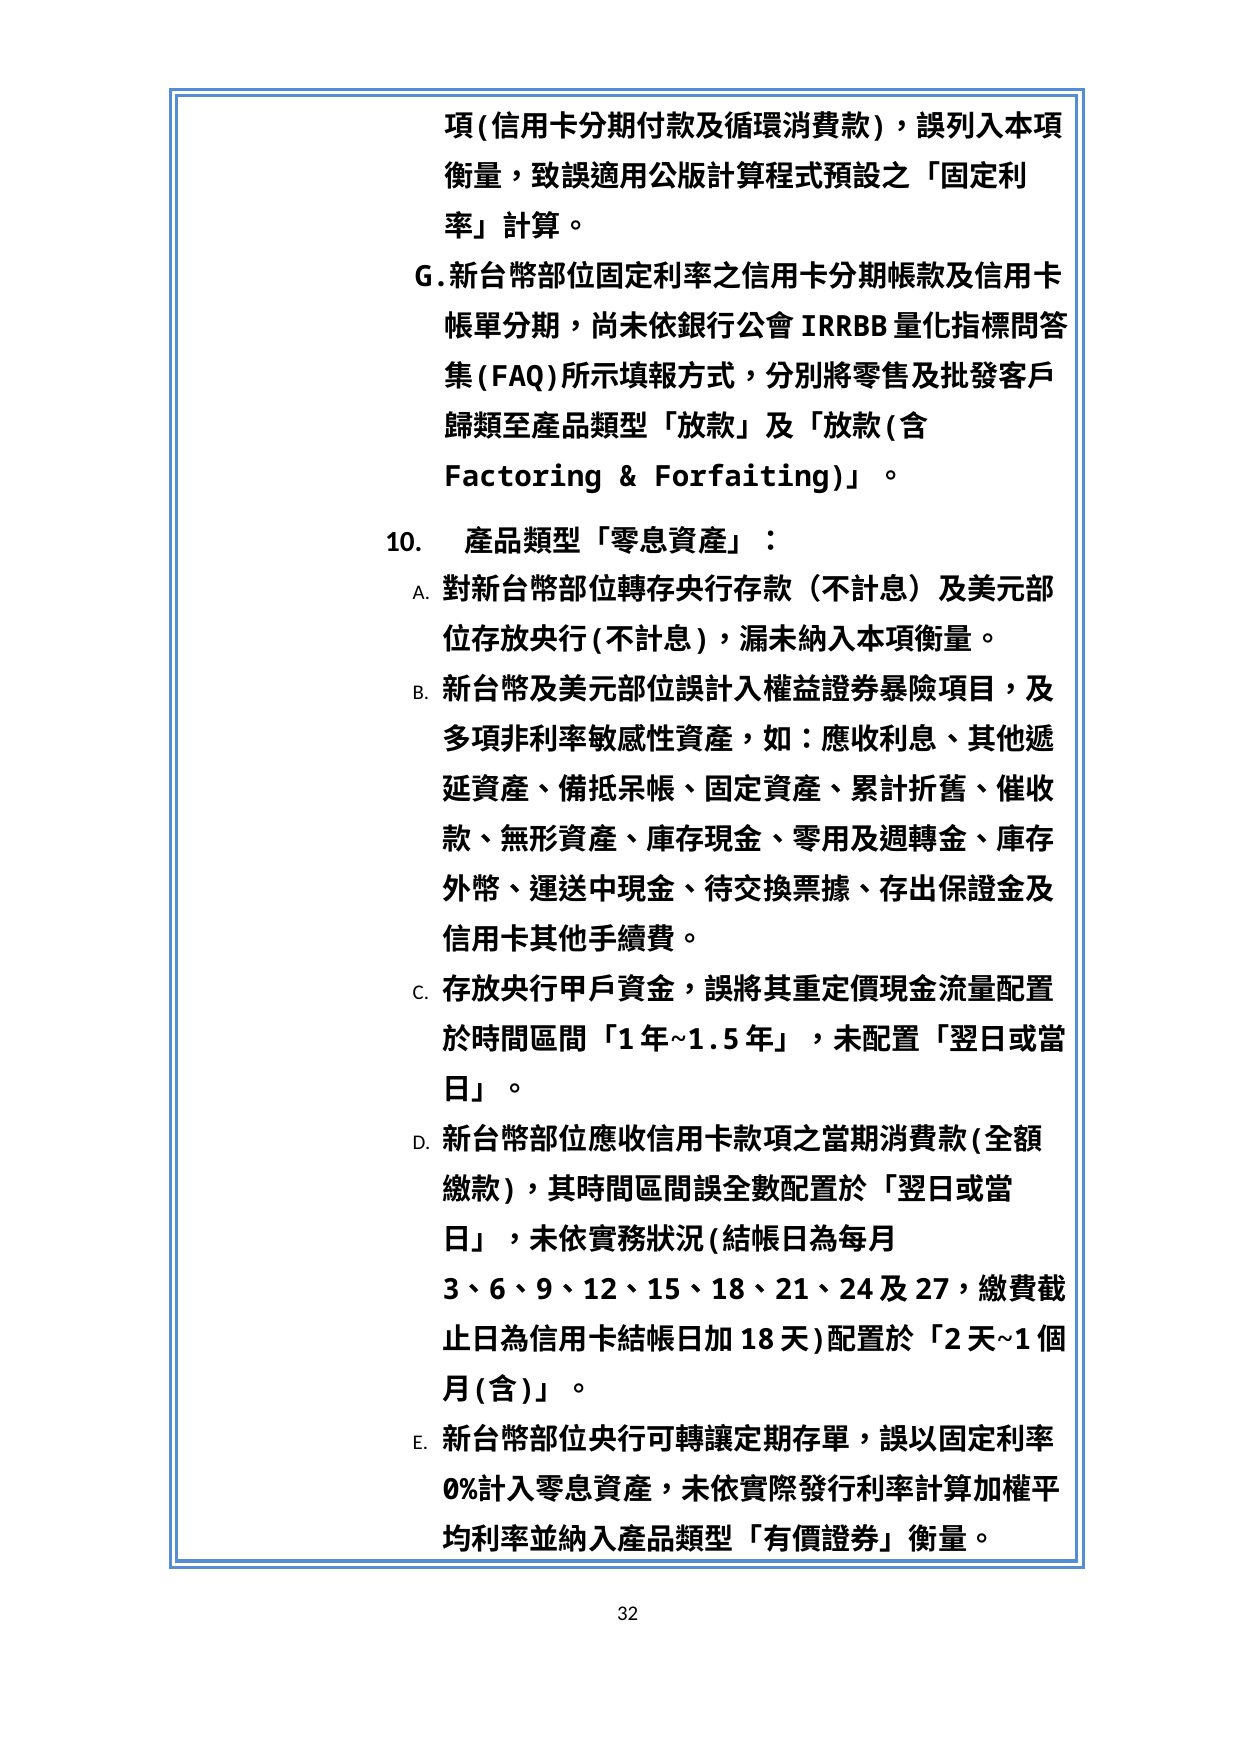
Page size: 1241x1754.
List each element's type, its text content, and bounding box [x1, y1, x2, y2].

table_header 態樣五：銀行簿利率風險缺失： 1.內部作業規範之妥適性： (1)將銀行簿利率風險於「市場風險管理政策」中簡述，相關管理機制散見於不同規範中，已請該行依巴塞爾監理委員會規範意旨，研議訂定銀行簿利率風險管理政策，並將下列事項一併列入規範： 銀行簿利率風險管理權責劃分、責任歸屬及陳報機制。 銀行簿利率風險各類暴險狀況之相關控制機制。 銀行簿利率風險指標超逾限額時之處理程序及內部作業規範。 將銀行簿利率風險納入內部資本適足性評估。 依據銀行簿利率風險評估結果，訂定相關銀行簿利率風險管理策略(包含風險承擔、風險迴避、風險移轉、風險降低等)。 針對銀行簿利率風險之各類暴險風險胃納狀況，訂定超逾限額時之改善計畫。 (2)尚未配合依修正後銀行簿利率風險質化與量化指標，檢視現行銀行簿利率風險管理政策適合性，並修訂相關銀行簿利率風險管理策略，及針對已確認之各類風險訂定相對應之指標、預警及限額。 2.計算極端值測試，第一類資本淨額未以查核基準日數額計算，影響極端值測試結果之正確性。 3.△NII及△EVE計算正確性： (1)資產端： 產品類型「存放同業」： 新台幣及美元部位存放銀行同業，漏未納入衡量。 美元部位存放銀行同業納入衡量計算金額，與帳列金額不符。 新台幣及美元部位利率型態為浮動利率者，其重定價現金流量時間區間未採下次利率重設日，均誤配置為「翌日」。 新台幣及美元部位活期存款，加權平均利率均鍵為0%，未正確計算。 美元部位定期存款，未依適當之時間區間配置。 產品類型「拆放同業」：新台幣及美元部位拆放銀行同業，漏未納入衡量。 產品類型「存放央行(乙戶)」： 新台幣部位利率型態為機動利率者，誤配置為浮動利率，未以實際央行利率會議時點配置對應之時間區間「1(不含)~3個月(含)」，或加權平均利率誤鍵為0%。 新台幣部位應為機動利率(源自活期性存款0.396%、源自定期性存款1.083%)，誤配置為固定利率0.252%。 新台幣部位未依基準日利率計算正確之加權平均利率(源自活期性存款0.646%、源自定期性存款1.334%)。 產品類型「有價證券」： 新台幣及美元部位名目重定價現金流量及加權平均利率，均誤以購入成本衡量及到期殖利率衡量，未以證券面額衡量及票面利率衡量。 未將投資可轉換公司債資產交換納入衡量，並分拆賣出買權納入「分拆式選擇權」衡量；另對該債券投資附屬之利率交換，多計入「自動式選擇權」衡量。 對帳列附息債券投資，誤以帳面淨額衡量，未以面額衡量。 美元部位有價證券納入衡量之現金流量，與帳列銀行簿美元部位有價證券投資不符，有多計情形。 產品類型「附賣回債票券」：誤以債票券面額配置名目重定價現金流量，未以合約到期日所償還之本金衡量。 產品類型「放款」： 新台幣部位固定利率放款，有多筆長期放款原始資料名目利率誤植為0%，影響該項目加權平均利率計算正確性。 新台幣部位放款為階段式利率者，第一階段之固定利率誤以契約到期日配置時間區間，應調整為下次利率有效日。 產品類型「放款包含擔保/無擔保放款(一次/分期還本)、貼現與透支、信用卡與循環額度(隨借隨還)」： A.新台幣及美元部位零售客戶浮動利率放款，其時間區間均配置「翌日或當日」，未依個別下次利率重定價日配置對應之時間區間。 B.新台幣部位零售型客戶機動利率放款，有誤以契約到期日配置其名目重定價現金流量之時間區間，未依央行利率會議時點配置對應時間區間。 C.新台幣部位浮動利率放款，有誤將已到期及一個月內到期案件之時間區間配置於下次重定價日「1個月(不含)~3個月(含)」，未依實際到期日配置於「翌日或當日」或「2天~1個月(含)」，另有部分資料抓取錯誤致放款利率為0%。 產品類型「放款(包含 Factoring及Forfaiting)」： 新台幣及美元部位批發客戶機動利率及浮動利率放款，其時間區間均配置「翌日或當日」，未依央行利率會議時點配置對應時間區間及個別下次利率重定價日配置對應之時間區間。 對聯貸型授信案件，其利率型態未依個別利率定價條件決定，均誤配置為「管理利率」或「固定利率」，致名目重定價現金流量時間區間錯誤。 新台幣部位對批發客戶之循環動用型放款，有誤配置於產品類型「信用卡與循環額度(隨借隨還)」衡量，致錯誤套用公版計算程式行為化參數。 新台幣部位固定利率分期攤還放款，未依本金攤還條件配置名目重定價現金流量；美元部位亦有相同情形，且原始計算資料有不符常規之負值，及非應歸屬本項產品之零售客戶資料。 對已屆期浮動利率放款，現金流量時間區間誤配置以下次利率重訂價日對應之時間區間。 新台幣及美元部位屬無追索權之應收帳款承購淨額及遠期信用狀買斷，產品類型應分類至「其他」。 新台幣及美元部位管理利率放款，均誤以契約到期日配置名目本金現金流量之時間區間，未將管理利率配置於「翌日或當日」。 漏未計入美元部位出口押匯或出口押匯之加權平均利率均鍵置為0%，未正確計算。 誤將存放銀行同業、拆放銀行同業及放款轉列之催收款項，納入本項衡量。 產品類型「信用卡與循環額度 (隨借隨還)」： A.新台幣部位有距契約到期日未逾1個月者，誤配置「1個月~3個月」時間區間。 B.應收信用卡款項納入衡量計算金額，與帳列金額不符。 C.新台幣及美元部位應收信用卡款項之加權平均利率均鍵置為0%，未將分期付款利率或循環信用利率納入衡量。 D.誤將未動用循環信用額度之信用卡消費款列入本項衡量，改列「零息資產」項下衡量。 E.新台幣部位應收信用卡爭議款誤列入本項衡量。 F.新台幣部位以「管理利率」計息之應收信用卡款項(信用卡分期付款及循環消費款)，誤列入本項衡量，致誤適用公版計算程式預設之「固定利率」計算。 G.新台幣部位固定利率之信用卡分期帳款及信用卡帳單分期，尚未依銀行公會IRRBB量化指標問答集(FAQ)所示填報方式，分別將零售及批發客戶歸類至產品類型「放款」及「放款(含Factoring & Forfaiting)」。 產品類型「零息資產」： 對新台幣部位轉存央行存款（不計息）及美元部位存放央行(不計息)，漏未納入本項衡量。 新台幣及美元部位誤計入權益證券暴險項目，及多項非利率敏感性資產，如：應收利息、其他遞延資產、備抵呆帳、固定資產、累計折舊、催收款、無形資產、庫存現金、零用及週轉金、庫存外幣、運送中現金、待交換票據、存出保證金及信用卡其他手續費。 存放央行甲戶資金，誤將其重定價現金流量配置於時間區間「1年~1.5年」，未配置「翌日或當日」。 新台幣部位應收信用卡款項之當期消費款(全額繳款)，其時間區間誤全數配置於「翌日或當日」，未依實務狀況(結帳日為每月3、6、9、12、15、18、21、24及27，繳費截止日為信用卡結帳日加18天)配置於「2天~1個月(含)」。 新台幣部位央行可轉讓定期存單，誤以固定利率0%計入零息資產，未依實際發行利率計算加權平均利率並納入產品類型「有價證券」衡量。 新台幣部位零利率之信用卡代墊消費，雖列為零息資產，惟其中有部分資料因系統帶入信用卡循環利率，致計算加權平均利率不為0。 產品類型「其他」： A.新台幣及美元部位零售客戶所有利率類型之應收信用卡款項全額繳款及分期付款，產品類型應分類至「信用卡與循環額度(隨借隨還)」或「放款包含擔保/無擔保放款(一次/分期還本)、貼現與透支、信用卡與循環額度(隨借隨還)」。 B.新台幣部位應收信用卡款項分期付款之加權平均利率均鍵置為0%，未正確計算。 C.美元部位有資產數額為負值之情形。 D.尚未計入美元部位交易對手衍生性商品存出保證金，因有收取利息，建議納入IRRBB衡量。 (2)負債端： 產品類型「同業存款」： 新台幣及美元部位「銀行同業存款」及中華郵政轉存款，未納入衡量，均誤配置產品類型「零息負債」。 新台幣部位批發客戶浮動利率存款，其時間區間配置為「翌日或當日」，未依實際為機動利率型態之擺放原則配置對應之時間區間。 產品類型「同業拆款」： 新台幣部位帳列「央行放款轉融資」及「央行其他融資」金額，漏未納入本項衡量。 美元部位透支銀行同業，未列入本項衡量。 新台幣部位浮動利率央行其他融資，現金流量時間區間未採下次重定價日，均誤以契約到期日配置，且加權平均利率均鍵置為0%，未正確計算。 美元部位「透支銀行同業」之加權平均利率均鍵置為0%，未正確計算。 產品類型「活期存款」： A.新台幣部位對行員活期儲蓄存款錯配置本項，未配置「活期儲蓄存款」，且依其利率定價模式應界定為「管理利率」，以套用公版計算程式變量表之行為化參數。 B.美元部位之活期存款利率型態未分類管理利率，誤鍵為機動利率，致未適用變量表管理利率之行為化參數。 C.新台幣部位批發客戶之央行存款（庫款專戶)，誤歸類至本項及機動利率類型，應歸類至「同業存款」及浮動利率類型。 D.新台幣部位活期存款，對已到期未續存之定期存款，誤以約定之定存利率計算加權平均利率，未以實際支付之活期利率計算。 產品類型「活期儲蓄存款」，新台幣部位行員活期儲蓄存款 (含行員儲蓄存款及退休人員退休金優惠儲蓄存款)，利率類型未歸類至「管理利率」，致未適用變量表之行為化參數，且未以實際計息方式(二年期定儲利率加碼計息)計算加權平均利率。 產品類型「支票存款」： 新台幣部位支票存款誤分類於「零息負債」，致未適用變量表支票存款之行為化參數。 支票存款未配置管理利率，亦未適用變量表核心存款比例及行為到期日之行為化參數。 產品類型「定期存款」： A.新台幣部位浮動利率定期存款，誤以契約到期日配置名目重定價現金流量之時間區間，另其利率訂價特性，依公版計算程式規範應分類為「機動利率」，並以央行利率會議時點配置對應之時間區間。 B.新台幣部位零售及批發客戶機動利率存款，其時間區間均配置「翌日或當日」，未依央行利率會議時點配置對應時間區間。 C.美元部位零售客戶固定利率存款，時間區間配置錯誤。 D.誤將新台幣部位可轉讓定期存單計入本項衡量。 產品類型「活期存款」、「活期儲蓄存款」及「支票存款」： 新台幣部位機動利率存款，未以實際央行利率會議時點配置對應之時間區間。 美元部位管理利率存款，時間區間有配置於「2天~1個月（含)」者，未配置於「翌日或當日」。 產品類型「本行發行債票券(含NCD/CD)」： 美元部位金融債券負債，誤分類「其他」。 美元部位結構型債券，加權平均利率均建置負值，未正確計算。 應付金融債券及本行發行之可轉讓定期存單，漏未納入本項衡量。 本行發行之新台幣及美元具可提前贖回條件金融債券，誤以發行屆滿可贖回日期配置時間區間，未以債券到期日配置。 發行具贖回條件並以固定利率與組合型利率計息之無擔保主順位、可贖回利率連結區間計息型金融債券(以美元計價)，逕以到期日配置時間區間，未依查核基準日至下次利率重設日對應配置時間區間，且未分拆買入「買權」納入分拆式選擇權端衡量。 產品類型「附買回債票券」，誤以債票券面額計算，未以實際交易金額計算。 產品類型「結構型商品」： 美元部位結構型商品所收本金，誤分類「其他」。 美元部位結構型商品納入衡量計算金額，與帳列數不符。 美元部位結構型商品(雙元雙利投資組合交易)，到期現金流量漏未考量支付予投資人之權利金，僅以承作本金及定存利率計算加權平均利率，未以合約條件之總收益率(定存利率加計權利金)計算。 產品類型「零息負債」：新台幣及美元部位誤計入多項非利率敏感性負債，如：如應付利息、應付帳款、暫收待結款、兌換、應解匯款、聯行往來、評價調整。 產品類型「其他」： 尚未計入新台幣及美元部位交易對手衍生性商品存入保證金，因有支付利息，建議納入IRRBB衡量。 新台幣及美元部位無追索權應付承購帳款，尚未依銀行公會IRRBB量化指標問答集(FAQ)所示填報方式，即以應收承購帳款與應付承購帳款之淨額列計，並填入產品類型「放款(含Factoring & Forfaiting)」。 (3)自動式選擇權： 產品類型「遠期外匯合約」及「外匯交換」：因所使用計算輔助程式錯置新台幣及美元長、短部位幣別，致新台幣短部位及美元短部位衡量重定價現金流量錯誤，應請建立跨表檢核及覆核機制。 產品類型「期貨/遠期利率協定」：美元部位利率期貨錯置長、短部位之時間區間及金額。 產品類型「利率交換」、「可提前贖回交換」： A.新台幣及美元部位投資具提前贖回條件之可轉換公司債資產交換，對其附屬之利率交換條件，有多分拆利率交換交易納入本項衡量。 B.美元部位利率交換對長部位利息現金流量金額計算有誤。 C.美元部位可贖回利率交換(Callable Interest Rate Swap)，名目本金有未依合約按年遞增或誤填被避險標的之名目本金，致名目本金及利息之現金流量均少列。 D.美元部位利率交換(收浮動、付固定)交易，首次收付利息誤以按季或半年計算首次利息金額，未依交易生效日距首次收付日之實際天數，計算出正確之利息現金流量，致利息之現金流量多計。 E.漏未計算長、短部位之浮動利率利息現金流量，且名目本金誤以契約到期日時間區間配置，未擺放至下次重定價日對應之時間區間。 屬銀行簿衍生性金融商品，如：遠期外匯、外匯交換及利率交換等，係以長、短部位互抵後之淨額輸入公版計算程式，建議改以未互抵之名目本金及息票現金流量，分別輸入長部位及短部位對應之產品類型與時間區間。 (4)分拆式選擇權： 對聯貸授信案件利率型態均誤為「管理利率」，致對該類授信產品多分拆賣出百慕達式交換選擇權及買入利率下限選擇權納入本項衡量。 新台幣及美元部位投資之可轉換公司債資產交換，對該交易具可提前贖回條件，均漏分拆賣出買權納入本項衡量。 產品類型「百慕達式互換選擇權」： 新台幣及美元部位批發客戶固定利率放款，其時間區間為「翌日或當日」者，均未分拆賣出百慕達式互換選擇權。 新台幣及美元部位存放銀行同業及拆放銀行同業，誤多拆賣出百慕達式交換選擇權，納入衡量。 產品類型「遠期執行選擇權」， 本行發行以美元計價具提前贖回條件之零息金融債券分拆買入買權，目前以債券面額及內部報酬率輸入公版計算程式，建議改以票面利率衡量。 新台幣及美元部位投資之可轉換公司債，發行人具可提前贖回條件，已分拆賣出買權，惟對持有人之可提前賣回條件，未分拆買入賣權，誤分拆賣出賣權。 本行發行之新台幣及美元具可提前贖回條件金融債券漏未分拆買入買權，或誤以發行屆滿可贖回日期配置買入買權之時間區間，未以選擇權剩餘期間配置。 計算銀行簿利率風險，對美元部位資產端、負債端及自動式選擇權皆以折合新台幣金額輸入公版計算程式，惟分拆式選擇權以美元原幣金額輸入，影響其量化指標(△EVE)與極端值測試結果之正確性。 產品類型「利率上/下限型選擇權」：新台幣及美元部位管理利率放款，其分拆買入利率下限選擇權，誤將該等放款本金依實際放款利率所屬之利率區間配置，未配置至利率下限區間。 產品類型「美式賣權」： 新台幣及美元部位發行不具提前解約條件之可轉讓定期存單，誤多分拆賣出美式賣權。 對新台幣部位定期性存款及美元部位之外匯定期存款，屬批發客戶且為固定利率者，均漏未分拆賣出美式賣權或未依實際存款利率配置對應之利率區間。 批發客戶固定利率定期存款，重定價現金流量之時間區間最長為新台幣部位「2年(不含)～3年(含)」、美元部位為「1.5年(不含)～2年(含)」，惟分拆賣出「美式賣權」選擇權重定價現金流量誤配置時間區間「9年(不含)～10年(含)」。 [174, 91, 1080, 1559]
table_header 態樣五：銀行簿利率風險缺失： 1.內部作業規範之妥適性： (1)將銀行簿利率風險於「市場風險管理政策」中簡述，相關管理機制散見於不同規範中，已請該行依巴塞爾監理委員會規範意旨，研議訂定銀行簿利率風險管理政策，並將下列事項一併列入規範： 銀行簿利率風險管理權責劃分、責任歸屬及陳報機制。 銀行簿利率風險各類暴險狀況之相關控制機制。 銀行簿利率風險指標超逾限額時之處理程序及內部作業規範。 將銀行簿利率風險納入內部資本適足性評估。 依據銀行簿利率風險評估結果，訂定相關銀行簿利率風險管理策略(包含風險承擔、風險迴避、風險移轉、風險降低等)。 針對銀行簿利率風險之各類暴險風險胃納狀況，訂定超逾限額時之改善計畫。 (2)尚未配合依修正後銀行簿利率風險質化與量化指標，檢視現行銀行簿利率風險管理政策適合性，並修訂相關銀行簿利率風險管理策略，及針對已確認之各類風險訂定相對應之指標、預警及限額。 2.計算極端值測試，第一類資本淨額未以查核基準日數額計算，影響極端值測試結果之正確性。 3.△NII及△EVE計算正確性： (1)資產端： 產品類型「存放同業」： 新台幣及美元部位存放銀行同業，漏未納入衡量。 美元部位存放銀行同業納入衡量計算金額，與帳列金額不符。 新台幣及美元部位利率型態為浮動利率者，其重定價現金流量時間區間未採下次利率重設日，均誤配置為「翌日」。 新台幣及美元部位活期存款，加權平均利率均鍵為0%，未正確計算。 美元部位定期存款，未依適當之時間區間配置。 產品類型「拆放同業」：新台幣及美元部位拆放銀行同業，漏未納入衡量。 產品類型「存放央行(乙戶)」： 新台幣部位利率型態為機動利率者，誤配置為浮動利率，未以實際央行利率會議時點配置對應之時間區間「1(不含)~3個月(含)」，或加權平均利率誤鍵為0%。 新台幣部位應為機動利率(源自活期性存款0.396%、源自定期性存款1.083%)，誤配置為固定利率0.252%。 新台幣部位未依基準日利率計算正確之加權平均利率(源自活期性存款0.646%、源自定期性存款1.334%)。 產品類型「有價證券」： 新台幣及美元部位名目重定價現金流量及加權平均利率，均誤以購入成本衡量及到期殖利率衡量，未以證券面額衡量及票面利率衡量。 未將投資可轉換公司債資產交換納入衡量，並分拆賣出買權納入「分拆式選擇權」衡量；另對該債券投資附屬之利率交換，多計入「自動式選擇權」衡量。 對帳列附息債券投資，誤以帳面淨額衡量，未以面額衡量。 美元部位有價證券納入衡量之現金流量，與帳列銀行簿美元部位有價證券投資不符，有多計情形。 產品類型「附賣回債票券」：誤以債票券面額配置名目重定價現金流量，未以合約到期日所償還之本金衡量。 產品類型「放款」： 新台幣部位固定利率放款，有多筆長期放款原始資料名目利率誤植為0%，影響該項目加權平均利率計算正確性。 新台幣部位放款為階段式利率者，第一階段之固定利率誤以契約到期日配置時間區間，應調整為下次利率有效日。 產品類型「放款包含擔保/無擔保放款(一次/分期還本)、貼現與透支、信用卡與循環額度(隨借隨還)」： A.新台幣及美元部位零售客戶浮動利率放款，其時間區間均配置「翌日或當日」，未依個別下次利率重定價日配置對應之時間區間。 B.新台幣部位零售型客戶機動利率放款，有誤以契約到期日配置其名目重定價現金流量之時間區間，未依央行利率會議時點配置對應時間區間。 C.新台幣部位浮動利率放款，有誤將已到期及一個月內到期案件之時間區間配置於下次重定價日「1個月(不含)~3個月(含)」，未依實際到期日配置於「翌日或當日」或「2天~1個月(含)」，另有部分資料抓取錯誤致放款利率為0%。 產品類型「放款(包含 Factoring及Forfaiting)」： 新台幣及美元部位批發客戶機動利率及浮動利率放款，其時間區間均配置「翌日或當日」，未依央行利率會議時點配置對應時間區間及個別下次利率重定價日配置對應之時間區間。 對聯貸型授信案件，其利率型態未依個別利率定價條件決定，均誤配置為「管理利率」或「固定利率」，致名目重定價現金流量時間區間錯誤。 新台幣部位對批發客戶之循環動用型放款，有誤配置於產品類型「信用卡與循環額度(隨借隨還)」衡量，致錯誤套用公版計算程式行為化參數。 新台幣部位固定利率分期攤還放款，未依本金攤還條件配置名目重定價現金流量；美元部位亦有相同情形，且原始計算資料有不符常規之負值，及非應歸屬本項產品之零售客戶資料。 對已屆期浮動利率放款，現金流量時間區間誤配置以下次利率重訂價日對應之時間區間。 新台幣及美元部位屬無追索權之應收帳款承購淨額及遠期信用狀買斷，產品類型應分類至「其他」。 新台幣及美元部位管理利率放款，均誤以契約到期日配置名目本金現金流量之時間區間，未將管理利率配置於「翌日或當日」。 漏未計入美元部位出口押匯或出口押匯之加權平均利率均鍵置為0%，未正確計算。 誤將存放銀行同業、拆放銀行同業及放款轉列之催收款項，納入本項衡量。 產品類型「信用卡與循環額度 (隨借隨還)」： A.新台幣部位有距契約到期日未逾1個月者，誤配置「1個月~3個月」時間區間。 B.應收信用卡款項納入衡量計算金額，與帳列金額不符。 C.新台幣及美元部位應收信用卡款項之加權平均利率均鍵置為0%，未將分期付款利率或循環信用利率納入衡量。 D.誤將未動用循環信用額度之信用卡消費款列入本項衡量，改列「零息資產」項下衡量。 E.新台幣部位應收信用卡爭議款誤列入本項衡量。 F.新台幣部位以「管理利率」計息之應收信用卡款項(信用卡分期付款及循環消費款)，誤列入本項衡量，致誤適用公版計算程式預設之「固定利率」計算。 G.新台幣部位固定利率之信用卡分期帳款及信用卡帳單分期，尚未依銀行公會IRRBB量化指標問答集(FAQ)所示填報方式，分別將零售及批發客戶歸類至產品類型「放款」及「放款(含Factoring & Forfaiting)」。 產品類型「零息資產」： 對新台幣部位轉存央行存款（不計息）及美元部位存放央行(不計息)，漏未納入本項衡量。 新台幣及美元部位誤計入權益證券暴險項目，及多項非利率敏感性資產，如：應收利息、其他遞延資產、備抵呆帳、固定資產、累計折舊、催收款、無形資產、庫存現金、零用及週轉金、庫存外幣、運送中現金、待交換票據、存出保證金及信用卡其他手續費。 存放央行甲戶資金，誤將其重定價現金流量配置於時間區間「1年~1.5年」，未配置「翌日或當日」。 新台幣部位應收信用卡款項之當期消費款(全額繳款)，其時間區間誤全數配置於「翌日或當日」，未依實務狀況(結帳日為每月3、6、9、12、15、18、21、24及27，繳費截止日為信用卡結帳日加18天)配置於「2天~1個月(含)」。 新台幣部位央行可轉讓定期存單，誤以固定利率0%計入零息資產，未依實際發行利率計算加權平均利率並納入產品類型「有價證券」衡量。 新台幣部位零利率之信用卡代墊消費，雖列為零息資產，惟其中有部分資料因系統帶入信用卡循環利率，致計算加權平均利率不為0。 產品類型「其他」： A.新台幣及美元部位零售客戶所有利率類型之應收信用卡款項全額繳款及分期付款，產品類型應分類至「信用卡與循環額度(隨借隨還)」或「放款包含擔保/無擔保放款(一次/分期還本)、貼現與透支、信用卡與循環額度(隨借隨還)」。 B.新台幣部位應收信用卡款項分期付款之加權平均利率均鍵置為0%，未正確計算。 C.美元部位有資產數額為負值之情形。 D.尚未計入美元部位交易對手衍生性商品存出保證金，因有收取利息，建議納入IRRBB衡量。 (2)負債端： 產品類型「同業存款」： 新台幣及美元部位「銀行同業存款」及中華郵政轉存款，未納入衡量，均誤配置產品類型「零息負債」。 新台幣部位批發客戶浮動利率存款，其時間區間配置為「翌日或當日」，未依實際為機動利率型態之擺放原則配置對應之時間區間。 產品類型「同業拆款」： 新台幣部位帳列「央行放款轉融資」及「央行其他融資」金額，漏未納入本項衡量。 美元部位透支銀行同業，未列入本項衡量。 新台幣部位浮動利率央行其他融資，現金流量時間區間未採下次重定價日，均誤以契約到期日配置，且加權平均利率均鍵置為0%，未正確計算。 美元部位「透支銀行同業」之加權平均利率均鍵置為0%，未正確計算。 產品類型「活期存款」： A.新台幣部位對行員活期儲蓄存款錯配置本項，未配置「活期儲蓄存款」，且依其利率定價模式應界定為「管理利率」，以套用公版計算程式變量表之行為化參數。 B.美元部位之活期存款利率型態未分類管理利率，誤鍵為機動利率，致未適用變量表管理利率之行為化參數。 C.新台幣部位批發客戶之央行存款（庫款專戶)，誤歸類至本項及機動利率類型，應歸類至「同業存款」及浮動利率類型。 D.新台幣部位活期存款，對已到期未續存之定期存款，誤以約定之定存利率計算加權平均利率，未以實際支付之活期利率計算。 產品類型「活期儲蓄存款」，新台幣部位行員活期儲蓄存款 (含行員儲蓄存款及退休人員退休金優惠儲蓄存款)，利率類型未歸類至「管理利率」，致未適用變量表之行為化參數，且未以實際計息方式(二年期定儲利率加碼計息)計算加權平均利率。 產品類型「支票存款」： 新台幣部位支票存款誤分類於「零息負債」，致未適用變量表支票存款之行為化參數。 支票存款未配置管理利率，亦未適用變量表核心存款比例及行為到期日之行為化參數。 產品類型「定期存款」： A.新台幣部位浮動利率定期存款，誤以契約到期日配置名目重定價現金流量之時間區間，另其利率訂價特性，依公版計算程式規範應分類為「機動利率」，並以央行利率會議時點配置對應之時間區間。 B.新台幣部位零售及批發客戶機動利率存款，其時間區間均配置「翌日或當日」，未依央行利率會議時點配置對應時間區間。 C.美元部位零售客戶固定利率存款，時間區間配置錯誤。 D.誤將新台幣部位可轉讓定期存單計入本項衡量。 產品類型「活期存款」、「活期儲蓄存款」及「支票存款」： 新台幣部位機動利率存款，未以實際央行利率會議時點配置對應之時間區間。 美元部位管理利率存款，時間區間有配置於「2天~1個月（含)」者，未配置於「翌日或當日」。 產品類型「本行發行債票券(含NCD/CD)」： 美元部位金融債券負債，誤分類「其他」。 美元部位結構型債券，加權平均利率均建置負值，未正確計算。 應付金融債券及本行發行之可轉讓定期存單，漏未納入本項衡量。 本行發行之新台幣及美元具可提前贖回條件金融債券，誤以發行屆滿可贖回日期配置時間區間，未以債券到期日配置。 發行具贖回條件並以固定利率與組合型利率計息之無擔保主順位、可贖回利率連結區間計息型金融債券(以美元計價)，逕以到期日配置時間區間，未依查核基準日至下次利率重設日對應配置時間區間，且未分拆買入「買權」納入分拆式選擇權端衡量。 產品類型「附買回債票券」，誤以債票券面額計算，未以實際交易金額計算。 產品類型「結構型商品」： 美元部位結構型商品所收本金，誤分類「其他」。 美元部位結構型商品納入衡量計算金額，與帳列數不符。 美元部位結構型商品(雙元雙利投資組合交易)，到期現金流量漏未考量支付予投資人之權利金，僅以承作本金及定存利率計算加權平均利率，未以合約條件之總收益率(定存利率加計權利金)計算。 產品類型「零息負債」：新台幣及美元部位誤計入多項非利率敏感性負債，如：如應付利息、應付帳款、暫收待結款、兌換、應解匯款、聯行往來、評價調整。 產品類型「其他」： 尚未計入新台幣及美元部位交易對手衍生性商品存入保證金，因有支付利息，建議納入IRRBB衡量。 新台幣及美元部位無追索權應付承購帳款，尚未依銀行公會IRRBB量化指標問答集(FAQ)所示填報方式，即以應收承購帳款與應付承購帳款之淨額列計，並填入產品類型「放款(含Factoring & Forfaiting)」。 (3)自動式選擇權： 產品類型「遠期外匯合約」及「外匯交換」：因所使用計算輔助程式錯置新台幣及美元長、短部位幣別，致新台幣短部位及美元短部位衡量重定價現金流量錯誤，應請建立跨表檢核及覆核機制。 產品類型「期貨/遠期利率協定」：美元部位利率期貨錯置長、短部位之時間區間及金額。 產品類型「利率交換」、「可提前贖回交換」： A.新台幣及美元部位投資具提前贖回條件之可轉換公司債資產交換，對其附屬之利率交換條件，有多分拆利率交換交易納入本項衡量。 B.美元部位利率交換對長部位利息現金流量金額計算有誤。 C.美元部位可贖回利率交換(Callable Interest Rate Swap)，名目本金有未依合約按年遞增或誤填被避險標的之名目本金，致名目本金及利息之現金流量均少列。 D.美元部位利率交換(收浮動、付固定)交易，首次收付利息誤以按季或半年計算首次利息金額，未依交易生效日距首次收付日之實際天數，計算出正確之利息現金流量，致利息之現金流量多計。 E.漏未計算長、短部位之浮動利率利息現金流量，且名目本金誤以契約到期日時間區間配置，未擺放至下次重定價日對應之時間區間。 屬銀行簿衍生性金融商品，如：遠期外匯、外匯交換及利率交換等，係以長、短部位互抵後之淨額輸入公版計算程式，建議改以未互抵之名目本金及息票現金流量，分別輸入長部位及短部位對應之產品類型與時間區間。 (4)分拆式選擇權： 對聯貸授信案件利率型態均誤為「管理利率」，致對該類授信產品多分拆賣出百慕達式交換選擇權及買入利率下限選擇權納入本項衡量。 新台幣及美元部位投資之可轉換公司債資產交換，對該交易具可提前贖回條件，均漏分拆賣出買權納入本項衡量。 產品類型「百慕達式互換選擇權」： 新台幣及美元部位批發客戶固定利率放款，其時間區間為「翌日或當日」者，均未分拆賣出百慕達式互換選擇權。 新台幣及美元部位存放銀行同業及拆放銀行同業，誤多拆賣出百慕達式交換選擇權，納入衡量。 產品類型「遠期執行選擇權」， 本行發行以美元計價具提前贖回條件之零息金融債券分拆買入買權，目前以債券面額及內部報酬率輸入公版計算程式，建議改以票面利率衡量。 新台幣及美元部位投資之可轉換公司債，發行人具可提前贖回條件，已分拆賣出買權，惟對持有人之可提前賣回條件，未分拆買入賣權，誤分拆賣出賣權。 本行發行之新台幣及美元具可提前贖回條件金融債券漏未分拆買入買權，或誤以發行屆滿可贖回日期配置買入買權之時間區間，未以選擇權剩餘期間配置。 計算銀行簿利率風險，對美元部位資產端、負債端及自動式選擇權皆以折合新台幣金額輸入公版計算程式，惟分拆式選擇權以美元原幣金額輸入，影響其量化指標(△EVE)與極端值測試結果之正確性。 產品類型「利率上/下限型選擇權」：新台幣及美元部位管理利率放款，其分拆買入利率下限選擇權，誤將該等放款本金依實際放款利率所屬之利率區間配置，未配置至利率下限區間。 產品類型「美式賣權」： 新台幣及美元部位發行不具提前解約條件之可轉讓定期存單，誤多分拆賣出美式賣權。 對新台幣部位定期性存款及美元部位之外匯定期存款，屬批發客戶且為固定利率者，均漏未分拆賣出美式賣權或未依實際存款利率配置對應之利率區間。 批發客戶固定利率定期存款，重定價現金流量之時間區間最長為新台幣部位「2年(不含)～3年(含)」、美元部位為「1.5年(不含)～2年(含)」，惟分拆賣出「美式賣權」選擇權重定價現金流量誤配置時間區間「9年(不含)～10年(含)」。 [178, 97, 1075, 1559]
